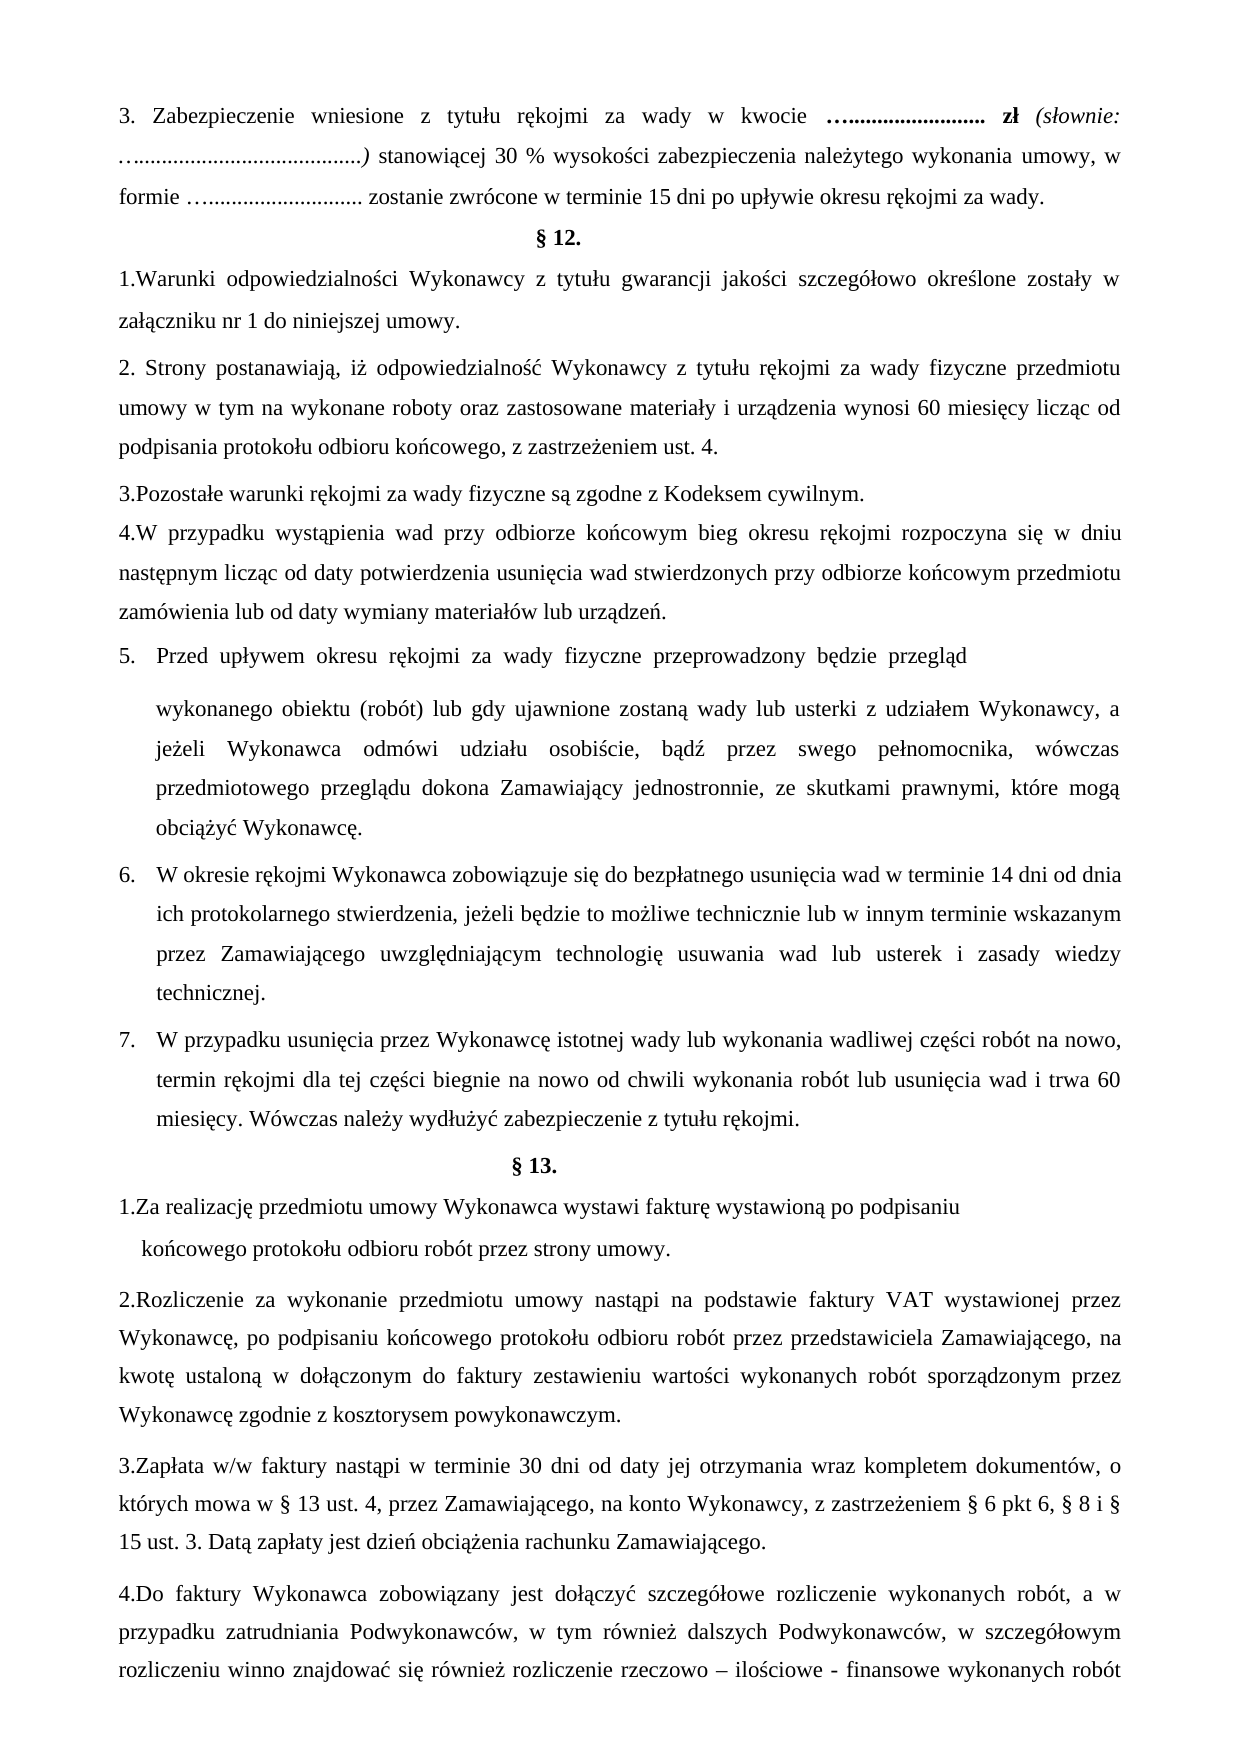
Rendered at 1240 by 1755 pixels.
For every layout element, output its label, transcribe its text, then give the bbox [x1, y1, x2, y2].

text 3.Pozostałe warunki rękojmi za wady fizyczne są zgodne z Kodeksem cywilnym. [118, 480, 1123, 507]
text 4.Do faktury Wykonawca zobowiązany jest dołączyć szczegółowe rozliczenie wykonanych robót, a w przypadku zatrudniania Podwykonawców, w tym również dalszych Podwykonawców, w szczegółowym rozliczeniu winno znajdować się również rozliczenie rzeczowo – ilościowe - finansowe wykonanych robót [118, 1580, 1123, 1682]
text 2.Rozliczenie za wykonanie przedmiotu umowy nastąpi na podstawie faktury VAT wystawionej przez Wykonawcę, po podpisaniu końcowego protokołu odbioru robót przez przedstawiciela Zamawiającego, na kwotę ustaloną w dołączonym do faktury zestawieniu wartości wykonanych robót sporządzonym przez Wykonawcę zgodnie z kosztorysem powykonawczym. [118, 1286, 1123, 1427]
text końcowego protokołu odbioru robót przez strony umowy. [118, 1235, 1121, 1262]
text 3.Zapłata w/w faktury nastąpi w terminie 30 dni od daty jej otrzymania wraz kompletem dokumentów, o których mowa w § 13 ust. 4, przez Zamawiającego, na konto Wykonawcy, z zastrzeżeniem § 6 pkt 6, § 8 i § 15 ust. 3. Datą zapłaty jest dzień obciążenia rachunku Zamawiającego. [118, 1452, 1123, 1554]
list W przypadku usunięcia przez Wykonawcę istotnej wady lub wykonania wadliwej części robót na nowo, termin rękojmi dla tej części biegnie na nowo od chwili wykonania robót lub usunięcia wad i trwa 60 miesięcy. Wówczas należy wydłużyć zabezpieczenie z tytułu rękojmi. [118, 1026, 1123, 1132]
list Przed upływem okresu rękojmi za wady fizyczne przeprowadzony będzie przegląd [118, 642, 1123, 669]
text 1.Warunki odpowiedzialności Wykonawcy z tytułu gwarancji jakości szczegółowo określone zostały w załączniku nr 1 do niniejszej umowy. [118, 265, 1121, 334]
text 2. Strony postanawiają, iż odpowiedzialność Wykonawcy z tytułu rękojmi za wady fizyczne przedmiotu umowy w tym na wykonane roboty oraz zastosowane materiały i urządzenia wynosi 60 miesięcy licząc od podpisania protokołu odbioru końcowego, z zastrzeżeniem ust. 4. [118, 354, 1123, 459]
text 3. Zabezpieczenie wniesione z tytułu rękojmi za wady w kwocie …........................ zł (słownie: ….......................................) stanowiącej 30 % wysokości zabezpieczenia należytego wykonania umowy, w formie …........................... zostanie zwrócone w terminie 15 dni po upływie okresu rękojmi za wady. [118, 102, 1121, 210]
text 4.W przypadku wystąpienia wad przy odbiorze końcowym bieg okresu rękojmi rozpoczyna się w dniu następnym licząc od daty potwierdzenia usunięcia wad stwierdzonych przy odbiorze końcowym przedmiotu zamówienia lub od daty wymiany materiałów lub urządzeń. [118, 519, 1123, 624]
text 1.Za realizację przedmiotu umowy Wykonawca wystawi fakturę wystawioną po podpisaniu [118, 1193, 1121, 1220]
text § 13. [231, 1152, 1123, 1178]
list W okresie rękojmi Wykonawca zobowiązuje się do bezpłatnego usunięcia wad w terminie 14 dni od dnia ich protokolarnego stwierdzenia, jeżeli będzie to możliwe technicznie lub w innym terminie wskazanym przez Zamawiającego uwzględniającym technologię usuwania wad lub usterek i zasady wiedzy technicznej. [118, 861, 1123, 1006]
text § 12. [381, 224, 1123, 251]
text wykonanego obiektu (robót) lub gdy ujawnione zostaną wady lub usterki z udziałem Wykonawcy, a jeżeli Wykonawca odmówi udziału osobiście, bądź przez swego pełnomocnika, wówczas przedmiotowego przeglądu dokona Zamawiający jednostronnie, ze skutkami prawnymi, które mogą obciążyć Wykonawcę. [156, 695, 1121, 840]
